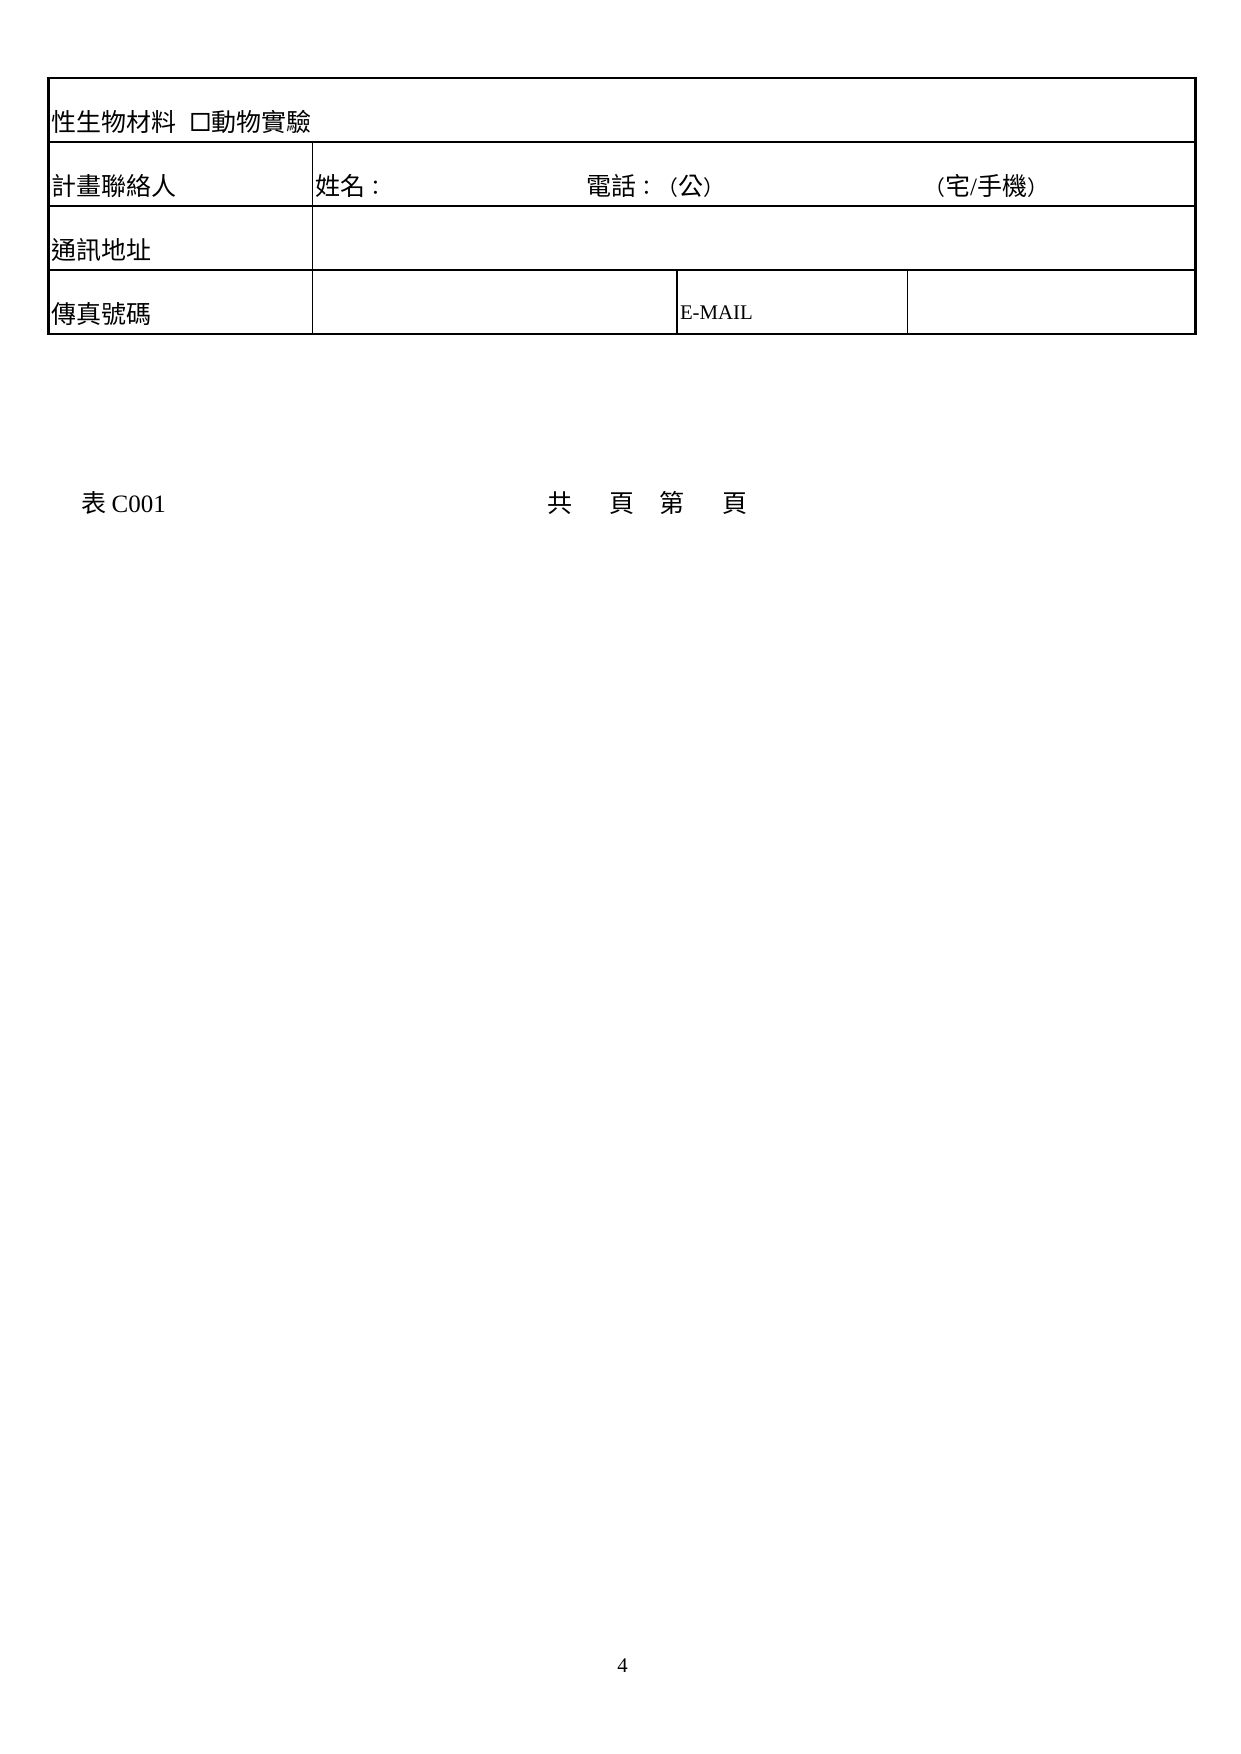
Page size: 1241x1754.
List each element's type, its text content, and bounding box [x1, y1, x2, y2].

text 表C001 共 頁 第 頁 [56, 460, 1186, 522]
table_cell [313, 271, 676, 333]
table_cell E-MAIL [678, 271, 907, 333]
table_cell [313, 207, 1194, 269]
table_cell [908, 271, 1194, 333]
table_cell 性生物材料 動物實驗 [50, 79, 1194, 141]
table_cell 計畫聯絡人 [50, 143, 312, 205]
table_cell 傳真號碼 [50, 271, 312, 333]
table_cell 姓名： 電話：（公） （宅/手機） [313, 143, 1194, 205]
table_cell 通訊地址 [50, 207, 312, 269]
